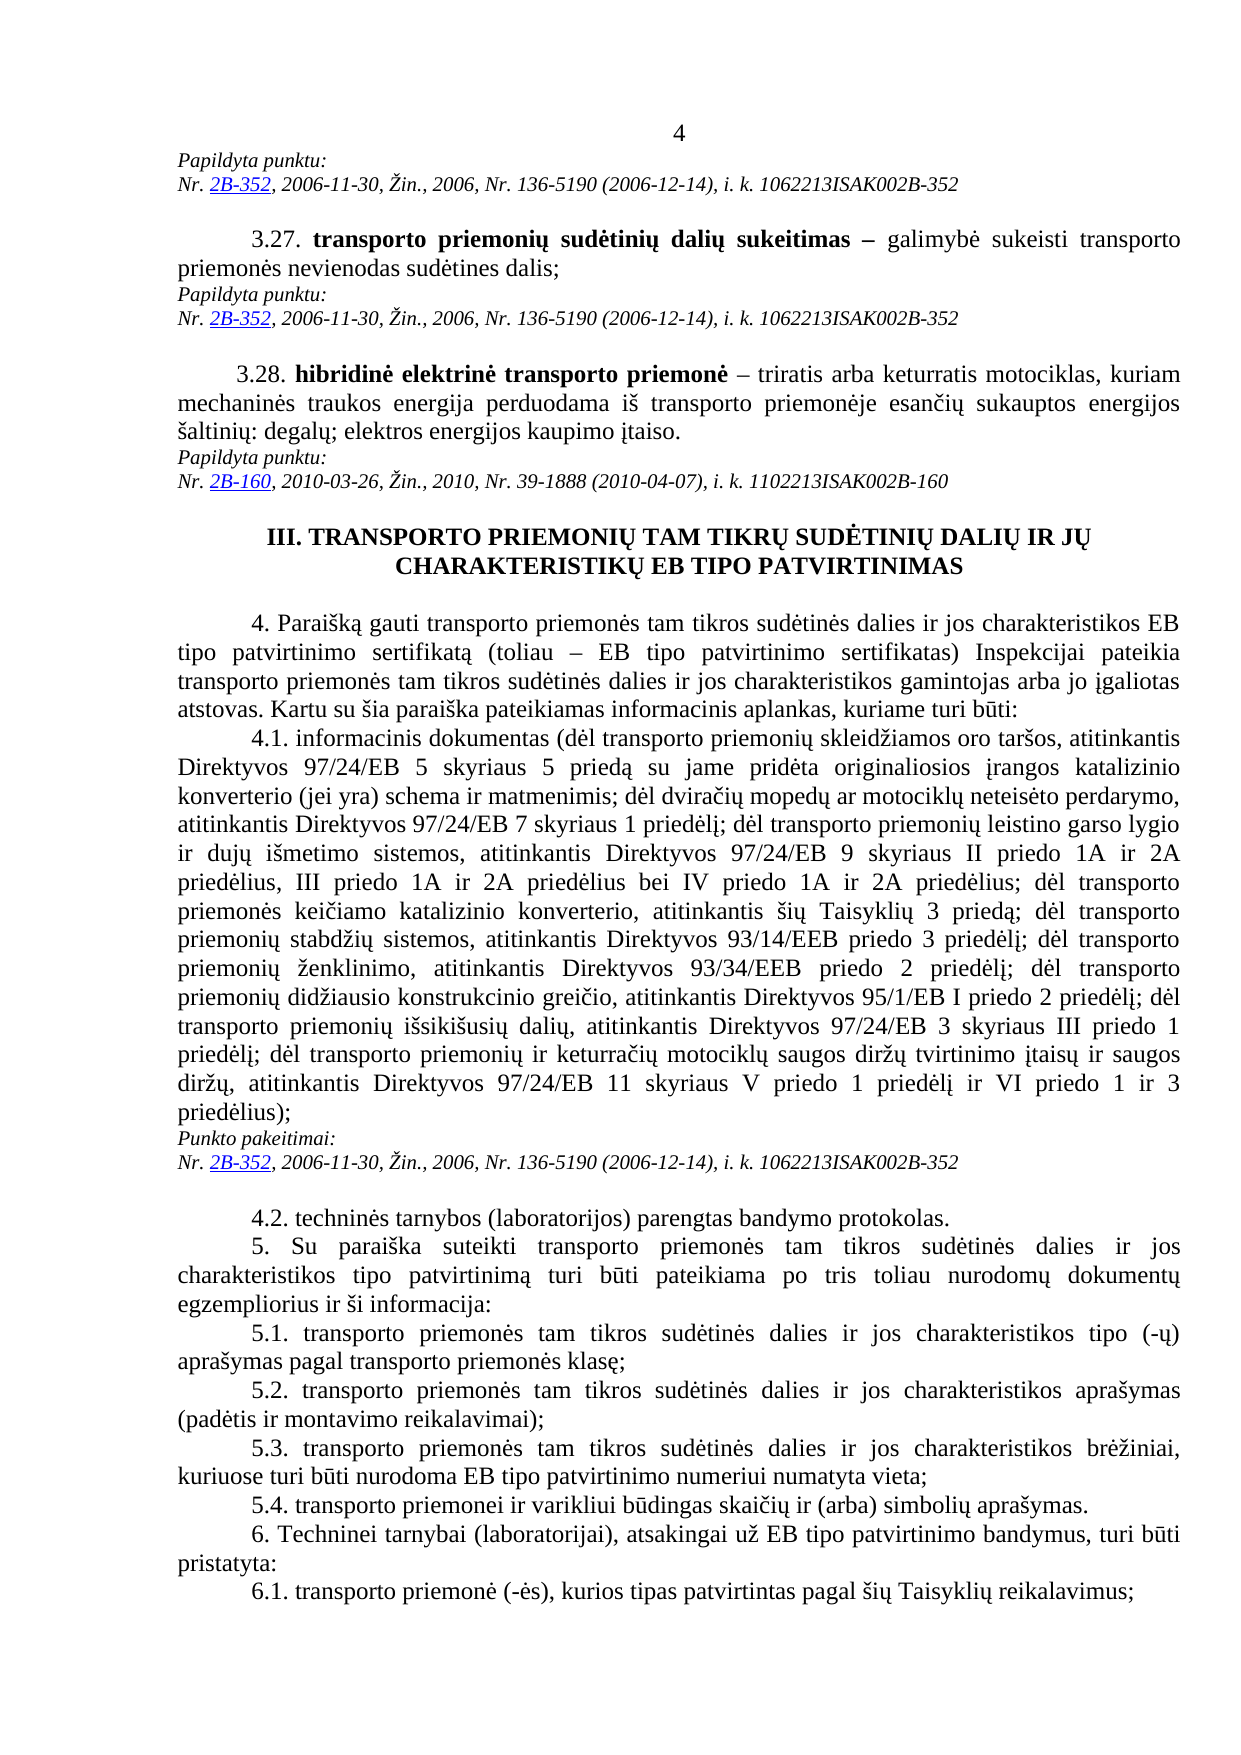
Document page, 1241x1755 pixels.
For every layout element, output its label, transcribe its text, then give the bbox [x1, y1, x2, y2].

text Papildyta punktu: [177, 282, 1181, 306]
text Papildyta punktu: [177, 445, 1181, 469]
text 6. Techninei tarnybai (laboratorijai), atsakingai už EB tipo patvirtinimo bandymus, turi būti pristatyta: [177, 1519, 1181, 1576]
text Nr. 2B-160, 2010-03-26, Žin., 2010, Nr. 39-1888 (2010-04-07), i. k. 1102213ISAK002B-160 [177, 469, 1181, 493]
text Nr. 2B-352, 2006-11-30, Žin., 2006, Nr. 136-5190 (2006-12-14), i. k. 1062213ISAK002B-352 [177, 172, 1181, 196]
text Papildyta punktu: [177, 148, 1181, 172]
text 5.2. transporto priemonės tam tikros sudėtinės dalies ir jos charakteristikos aprašymas (padėtis ir montavimo reikalavimai); [177, 1375, 1181, 1433]
text 4. Paraišką gauti transporto priemonės tam tikros sudėtinės dalies ir jos charakteristikos EB tipo patvirtinimo sertifikatą (toliau – EB tipo patvirtinimo sertifikatas) Inspekcijai pateikia transporto priemonės tam tikros sudėtinės dalies ir jos charakteristikos gamintojas arba jo įgaliotas atstovas. Kartu su šia paraiška pateikiamas informacinis aplankas, kuriame turi būti: [177, 608, 1181, 723]
text 3.27. transporto priemonių sudėtinių dalių sukeitimas – galimybė sukeisti transporto priemonės nevienodas sudėtines dalis; [177, 224, 1181, 282]
text 5.3. transporto priemonės tam tikros sudėtinės dalies ir jos charakteristikos brėžiniai, kuriuose turi būti nurodoma EB tipo patvirtinimo numeriui numatyta vieta; [177, 1433, 1181, 1490]
text 5. Su paraiška suteikti transporto priemonės tam tikros sudėtinės dalies ir jos charakteristikos tipo patvirtinimą turi būti pateikiama po tris toliau nurodomų dokumentų egzempliorius ir ši informacija: [177, 1231, 1181, 1318]
text 4.2. techninės tarnybos (laboratorijos) parengtas bandymo protokolas. [177, 1203, 1181, 1231]
text Nr. 2B-352, 2006-11-30, Žin., 2006, Nr. 136-5190 (2006-12-14), i. k. 1062213ISAK002B-352 [177, 1150, 1181, 1174]
text Nr. 2B-352, 2006-11-30, Žin., 2006, Nr. 136-5190 (2006-12-14), i. k. 1062213ISAK002B-352 [177, 306, 1181, 330]
text 6.1. transporto priemonė (-ės), kurios tipas patvirtintas pagal šių Taisyklių reikalavimus; [177, 1576, 1181, 1605]
text III. TRANSPORTO PRIEMONIŲ TAM TIKRŲ SUDĖTINIŲ DALIŲ IR JŲ CHARAKTERISTIKŲ EB TIPO PATVIRTINIMAS [177, 522, 1181, 579]
text Punkto pakeitimai: [177, 1126, 1181, 1150]
text 5.1. transporto priemonės tam tikros sudėtinės dalies ir jos charakteristikos tipo (-ų) aprašymas pagal transporto priemonės klasę; [177, 1318, 1181, 1375]
text 3.28. hibridinė elektrinė transporto priemonė – triratis arba keturratis motociklas, kuriam mechaninės traukos energija perduodama iš transporto priemonėje esančių sukauptos energijos šaltinių: degalų; elektros energijos kaupimo įtaiso. [177, 359, 1181, 445]
text 5.4. transporto priemonei ir varikliui būdingas skaičių ir (arba) simbolių aprašymas. [177, 1490, 1181, 1519]
text 4.1. informacinis dokumentas (dėl transporto priemonių skleidžiamos oro taršos, atitinkantis Direktyvos 97/24/EB 5 skyriaus 5 priedą su jame pridėta originaliosios įrangos katalizinio konverterio (jei yra) schema ir matmenimis; dėl dviračių mopedų ar motociklų neteisėto perdarymo, atitinkantis Direktyvos 97/24/EB 7 skyriaus 1 priedėlį; dėl transporto priemonių leistino garso lygio ir dujų išmetimo sistemos, atitinkantis Direktyvos 97/24/EB 9 skyriaus II priedo 1A ir 2A priedėlius, III priedo 1A ir 2A priedėlius bei IV priedo 1A ir 2A priedėlius; dėl transporto priemonės keičiamo katalizinio konverterio, atitinkantis šių Taisyklių 3 priedą; dėl transporto priemonių stabdžių sistemos, atitinkantis Direktyvos 93/14/EEB priedo 3 priedėlį; dėl transporto priemonių ženklinimo, atitinkantis Direktyvos 93/34/EEB priedo 2 priedėlį; dėl transporto priemonių didžiausio konstrukcinio greičio, atitinkantis Direktyvos 95/1/EB I priedo 2 priedėlį; dėl transporto priemonių išsikišusių dalių, atitinkantis Direktyvos 97/24/EB 3 skyriaus III priedo 1 priedėlį; dėl transporto priemonių ir keturračių motociklų saugos diržų tvirtinimo įtaisų ir saugos diržų, atitinkantis Direktyvos 97/24/EB 11 skyriaus V priedo 1 priedėlį ir VI priedo 1 ir 3 priedėlius); [177, 723, 1181, 1126]
